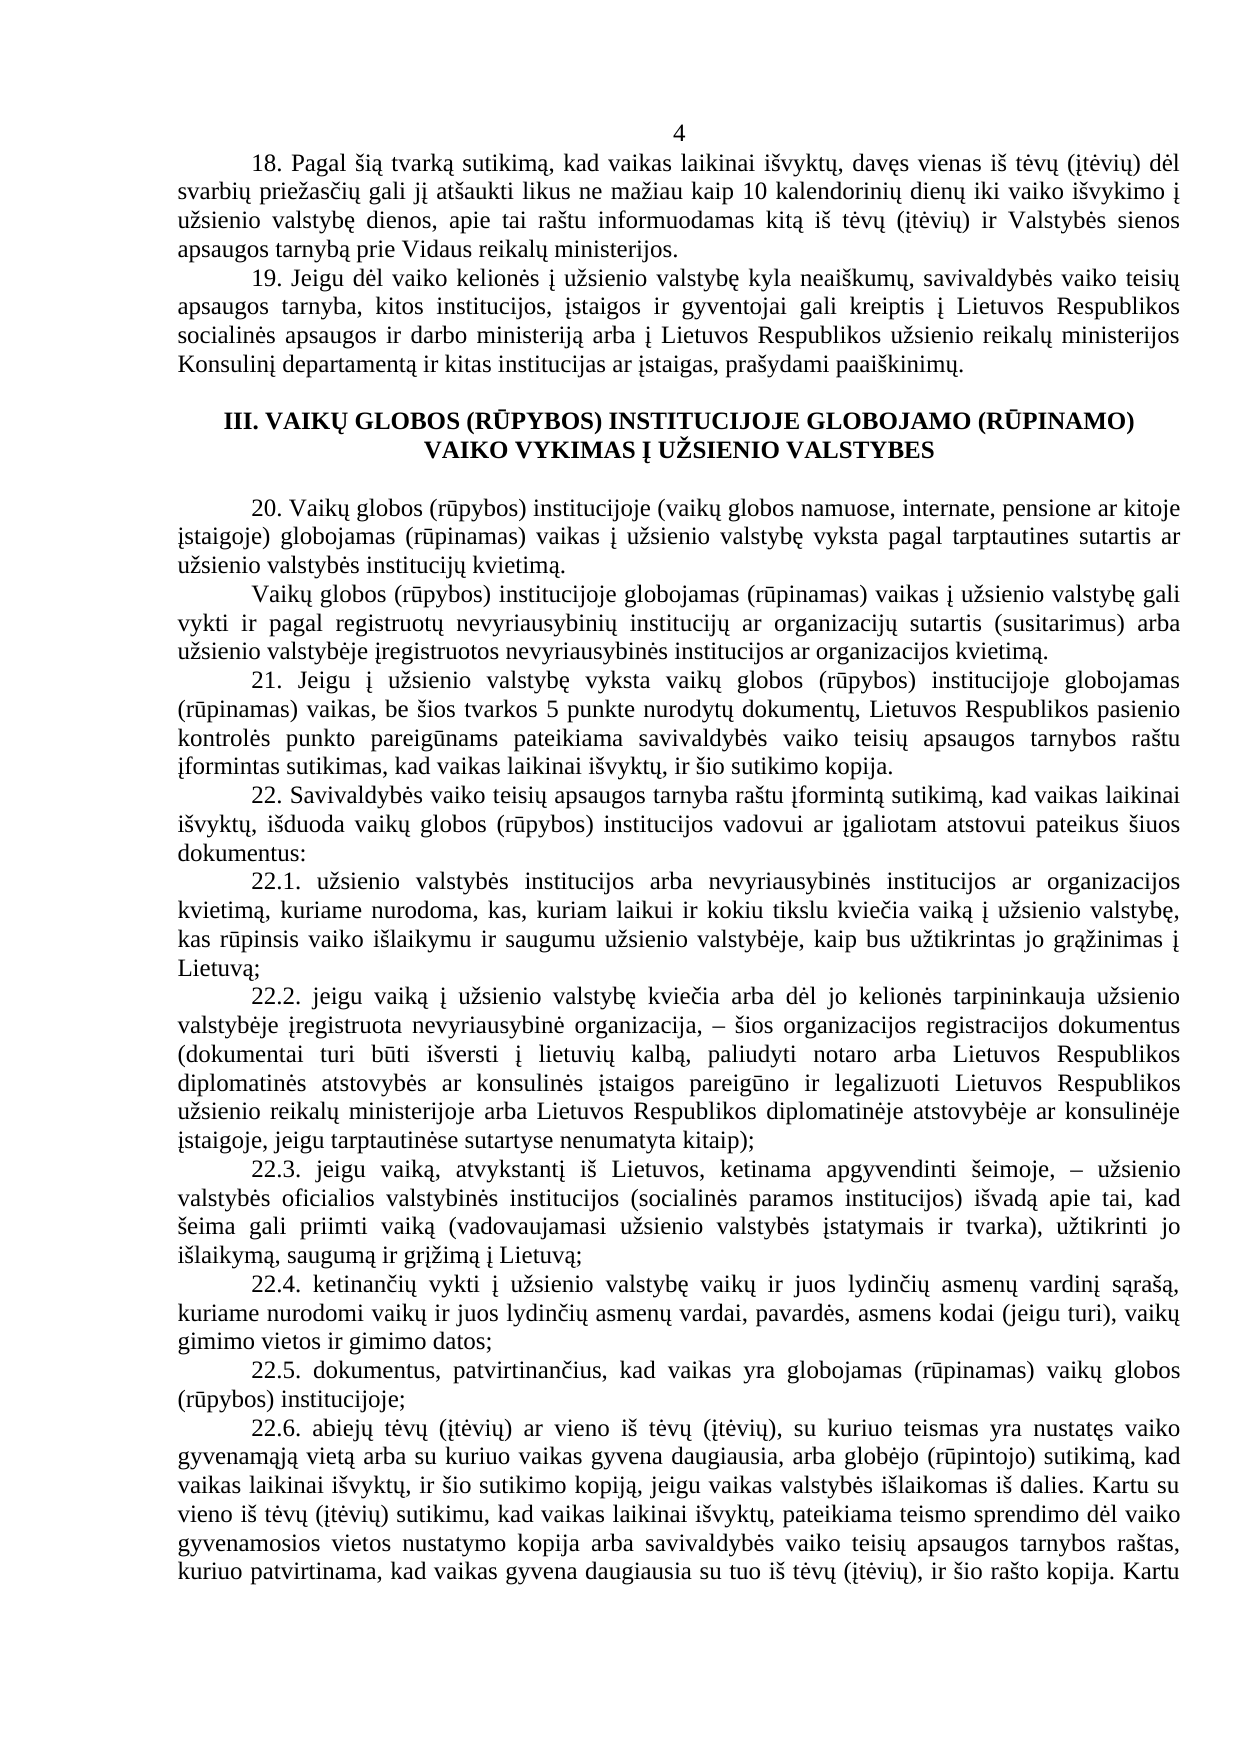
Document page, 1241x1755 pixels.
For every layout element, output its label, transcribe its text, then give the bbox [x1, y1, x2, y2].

text 22.2. jeigu vaiką į užsienio valstybę kviečia arba dėl jo kelionės tarpininkauja užsienio valstybėje įregistruota nevyriausybinė organizacija, – šios organizacijos registracijos dokumentus (dokumentai turi būti išversti į lietuvių kalbą, paliudyti notaro arba Lietuvos Respublikos diplomatinės atstovybės ar konsulinės įstaigos pareigūno ir legalizuoti Lietuvos Respublikos užsienio reikalų ministerijoje arba Lietuvos Respublikos diplomatinėje atstovybėje ar konsulinėje įstaigoje, jeigu tarptautinėse sutartyse nenumatyta kitaip); [177, 981, 1181, 1154]
text Vaikų globos (rūpybos) institucijoje globojamas (rūpinamas) vaikas į užsienio valstybę gali vykti ir pagal registruotų nevyriausybinių institucijų ar organizacijų sutartis (susitarimus) arba užsienio valstybėje įregistruotos nevyriausybinės institucijos ar organizacijos kvietimą. [177, 579, 1181, 665]
text 22.1. užsienio valstybės institucijos arba nevyriausybinės institucijos ar organizacijos kvietimą, kuriame nurodoma, kas, kuriam laikui ir kokiu tikslu kviečia vaiką į užsienio valstybę, kas rūpinsis vaiko išlaikymu ir saugumu užsienio valstybėje, kaip bus užtikrintas jo grąžinimas į Lietuvą; [177, 866, 1181, 981]
text 22.5. dokumentus, patvirtinančius, kad vaikas yra globojamas (rūpinamas) vaikų globos (rūpybos) institucijoje; [177, 1355, 1181, 1413]
text 22.3. jeigu vaiką, atvykstantį iš Lietuvos, ketinama apgyvendinti šeimoje, – užsienio valstybės oficialios valstybinės institucijos (socialinės paramos institucijos) išvadą apie tai, kad šeima gali priimti vaiką (vadovaujamasi užsienio valstybės įstatymais ir tvarka), užtikrinti jo išlaikymą, saugumą ir grįžimą į Lietuvą; [177, 1154, 1181, 1269]
text 22.4. ketinančių vykti į užsienio valstybę vaikų ir juos lydinčių asmenų vardinį sąrašą, kuriame nurodomi vaikų ir juos lydinčių asmenų vardai, pavardės, asmens kodai (jeigu turi), vaikų gimimo vietos ir gimimo datos; [177, 1269, 1181, 1355]
text 18. Pagal šią tvarką sutikimą, kad vaikas laikinai išvyktų, davęs vienas iš tėvų (įtėvių) dėl svarbių priežasčių gali jį atšaukti likus ne mažiau kaip 10 kalendorinių dienų iki vaiko išvykimo į užsienio valstybę dienos, apie tai raštu informuodamas kitą iš tėvų (įtėvių) ir Valstybės sienos apsaugos tarnybą prie Vidaus reikalų ministerijos. [177, 148, 1181, 263]
text 20. Vaikų globos (rūpybos) institucijoje (vaikų globos namuose, internate, pensione ar kitoje įstaigoje) globojamas (rūpinamas) vaikas į užsienio valstybę vyksta pagal tarptautines sutartis ar užsienio valstybės institucijų kvietimą. [177, 493, 1181, 579]
text VAIKO VYKIMAS Į UŽSIENIO VALSTYBES [177, 435, 1181, 464]
text III. VAIKŲ GLOBOS (RŪPYBOS) INSTITUCIJOJE GLOBOJAMO (RŪPINAMO) [177, 406, 1181, 435]
text 22. Savivaldybės vaiko teisių apsaugos tarnyba raštu įformintą sutikimą, kad vaikas laikinai išvyktų, išduoda vaikų globos (rūpybos) institucijos vadovui ar įgaliotam atstovui pateikus šiuos dokumentus: [177, 780, 1181, 866]
text 19. Jeigu dėl vaiko kelionės į užsienio valstybę kyla neaiškumų, savivaldybės vaiko teisių apsaugos tarnyba, kitos institucijos, įstaigos ir gyventojai gali kreiptis į Lietuvos Respublikos socialinės apsaugos ir darbo ministeriją arba į Lietuvos Respublikos užsienio reikalų ministerijos Konsulinį departamentą ir kitas institucijas ar įstaigas, prašydami paaiškinimų. [177, 263, 1181, 378]
text 21. Jeigu į užsienio valstybę vyksta vaikų globos (rūpybos) institucijoje globojamas (rūpinamas) vaikas, be šios tvarkos 5 punkte nurodytų dokumentų, Lietuvos Respublikos pasienio kontrolės punkto pareigūnams pateikiama savivaldybės vaiko teisių apsaugos tarnybos raštu įformintas sutikimas, kad vaikas laikinai išvyktų, ir šio sutikimo kopija. [177, 665, 1181, 780]
text 22.6. abiejų tėvų (įtėvių) ar vieno iš tėvų (įtėvių), su kuriuo teismas yra nustatęs vaiko gyvenamąją vietą arba su kuriuo vaikas gyvena daugiausia, arba globėjo (rūpintojo) sutikimą, kad vaikas laikinai išvyktų, ir šio sutikimo kopiją, jeigu vaikas valstybės išlaikomas iš dalies. Kartu su vieno iš tėvų (įtėvių) sutikimu, kad vaikas laikinai išvyktų, pateikiama teismo sprendimo dėl vaiko gyvenamosios vietos nustatymo kopija arba savivaldybės vaiko teisių apsaugos tarnybos raštas, kuriuo patvirtinama, kad vaikas gyvena daugiausia su tuo iš tėvų (įtėvių), ir šio rašto kopija. Kartu [177, 1413, 1181, 1585]
